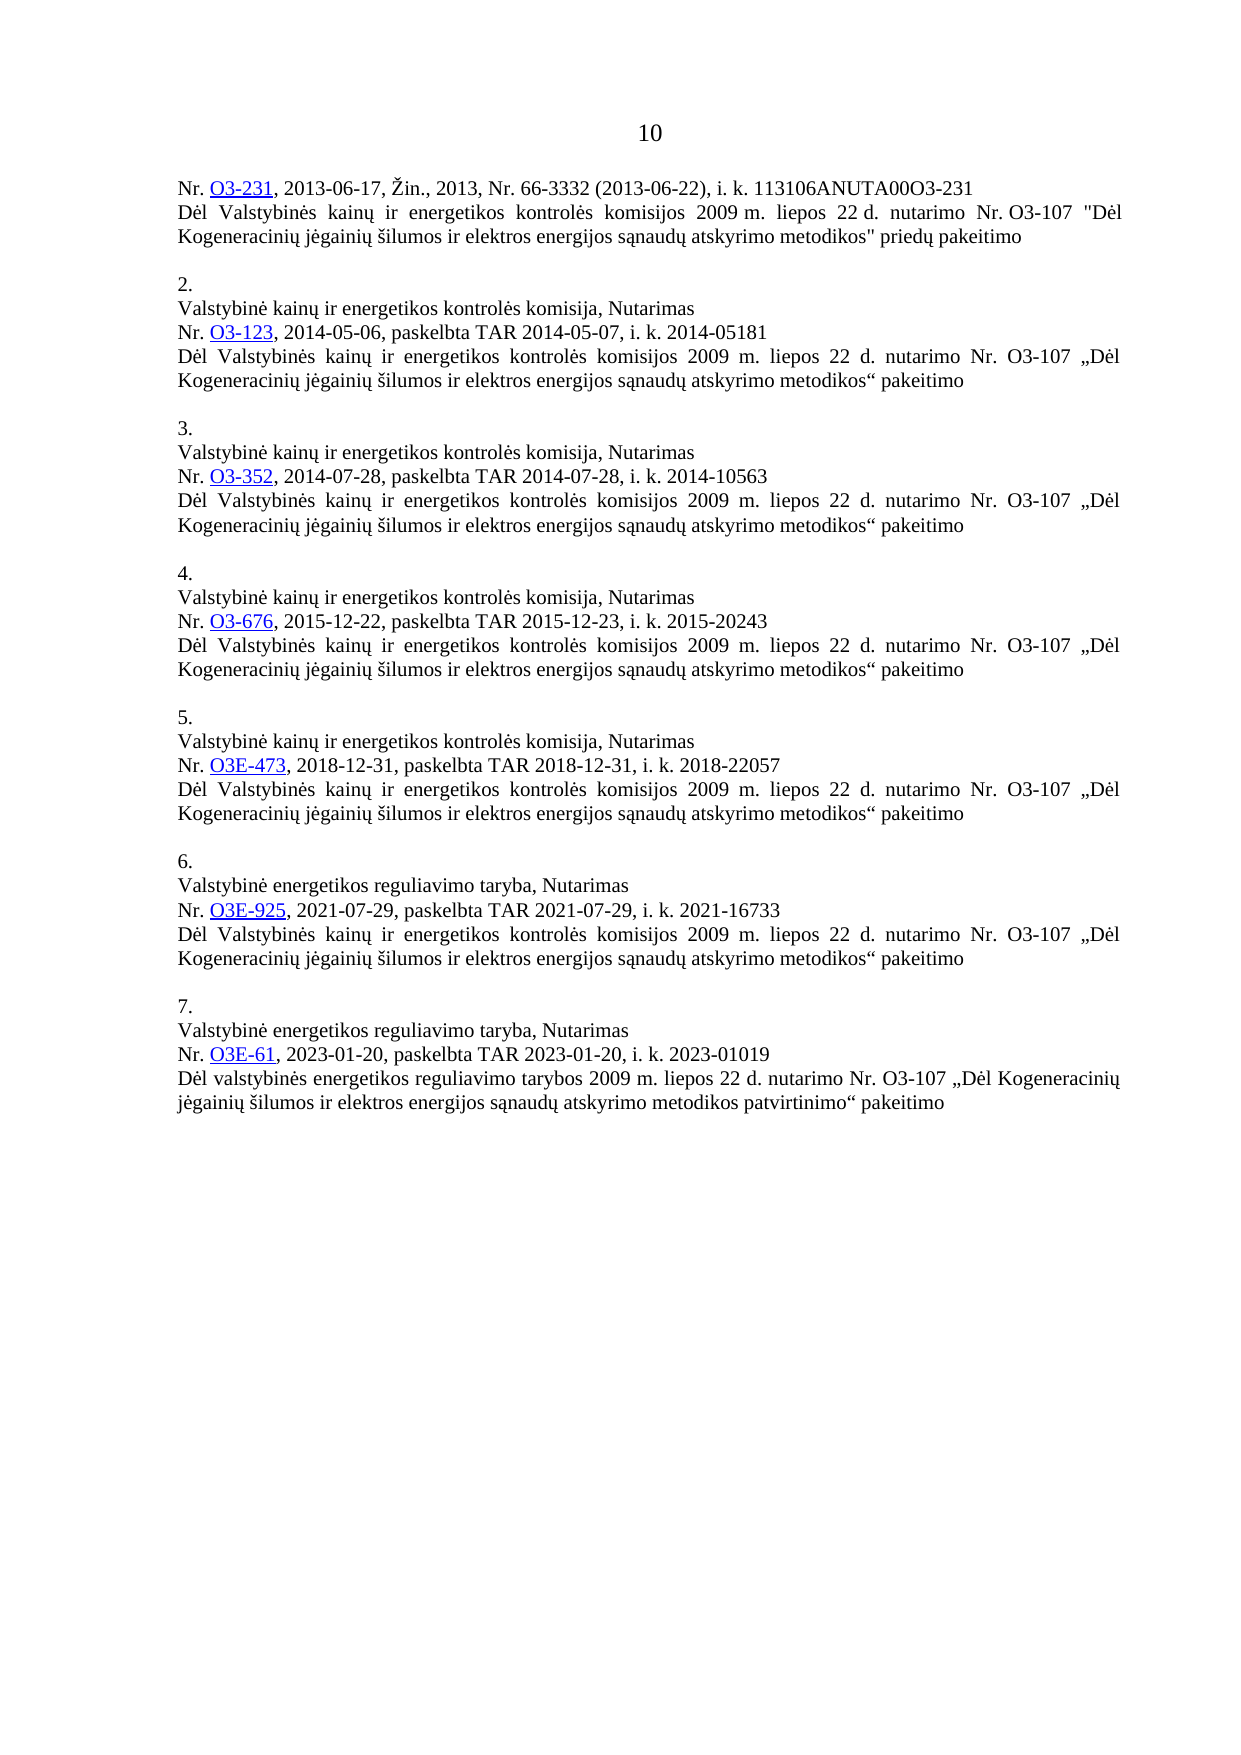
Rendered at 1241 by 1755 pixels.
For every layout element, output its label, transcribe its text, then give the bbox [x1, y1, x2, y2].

text 6. [177, 849, 1122, 873]
text Valstybinė kainų ir energetikos kontrolės komisija, Nutarimas [177, 585, 1122, 609]
text Dėl valstybinės energetikos reguliavimo tarybos 2009 m. liepos 22 d. nutarimo Nr. O3-107 „Dėl Kogeneracinių jėgainių šilumos ir elektros energijos sąnaudų atskyrimo metodikos patvirtinimo“ pakeitimo [177, 1066, 1122, 1114]
text Dėl Valstybinės kainų ir energetikos kontrolės komisijos 2009 m. liepos 22 d. nutarimo Nr. O3-107 „Dėl Kogeneracinių jėgainių šilumos ir elektros energijos sąnaudų atskyrimo metodikos“ pakeitimo [177, 777, 1122, 825]
text Valstybinė energetikos reguliavimo taryba, Nutarimas [177, 873, 1122, 897]
text Nr. O3-352, 2014-07-28, paskelbta TAR 2014-07-28, i. k. 2014-10563 [177, 464, 1122, 488]
text 2. [177, 272, 1122, 296]
text 5. [177, 705, 1122, 729]
text Nr. O3-123, 2014-05-06, paskelbta TAR 2014-05-07, i. k. 2014-05181 [177, 320, 1122, 344]
text 3. [177, 416, 1122, 440]
text Valstybinė energetikos reguliavimo taryba, Nutarimas [177, 1018, 1122, 1042]
text Dėl Valstybinės kainų ir energetikos kontrolės komisijos 2009 m. liepos 22 d. nutarimo Nr. O3-107 "Dėl Kogeneracinių jėgainių šilumos ir elektros energijos sąnaudų atskyrimo metodikos" priedų pakeitimo [177, 200, 1122, 248]
text Nr. O3E-925, 2021-07-29, paskelbta TAR 2021-07-29, i. k. 2021-16733 [177, 897, 1122, 922]
text Nr. O3E-61, 2023-01-20, paskelbta TAR 2023-01-20, i. k. 2023-01019 [177, 1042, 1122, 1066]
text Valstybinė kainų ir energetikos kontrolės komisija, Nutarimas [177, 440, 1122, 464]
text Dėl Valstybinės kainų ir energetikos kontrolės komisijos 2009 m. liepos 22 d. nutarimo Nr. O3-107 „Dėl Kogeneracinių jėgainių šilumos ir elektros energijos sąnaudų atskyrimo metodikos“ pakeitimo [177, 344, 1122, 392]
text 4. [177, 561, 1122, 585]
text Dėl Valstybinės kainų ir energetikos kontrolės komisijos 2009 m. liepos 22 d. nutarimo Nr. O3-107 „Dėl Kogeneracinių jėgainių šilumos ir elektros energijos sąnaudų atskyrimo metodikos“ pakeitimo [177, 633, 1122, 681]
text Nr. O3-231, 2013-06-17, Žin., 2013, Nr. 66-3332 (2013-06-22), i. k. 113106ANUTA00O3-231 [177, 176, 1122, 200]
text Dėl Valstybinės kainų ir energetikos kontrolės komisijos 2009 m. liepos 22 d. nutarimo Nr. O3-107 „Dėl Kogeneracinių jėgainių šilumos ir elektros energijos sąnaudų atskyrimo metodikos“ pakeitimo [177, 922, 1122, 970]
text Valstybinė kainų ir energetikos kontrolės komisija, Nutarimas [177, 729, 1122, 753]
text 7. [177, 994, 1122, 1018]
text Dėl Valstybinės kainų ir energetikos kontrolės komisijos 2009 m. liepos 22 d. nutarimo Nr. O3-107 „Dėl Kogeneracinių jėgainių šilumos ir elektros energijos sąnaudų atskyrimo metodikos“ pakeitimo [177, 488, 1122, 537]
text Nr. O3-676, 2015-12-22, paskelbta TAR 2015-12-23, i. k. 2015-20243 [177, 609, 1122, 633]
text Nr. O3E-473, 2018-12-31, paskelbta TAR 2018-12-31, i. k. 2018-22057 [177, 753, 1122, 777]
text Valstybinė kainų ir energetikos kontrolės komisija, Nutarimas [177, 296, 1122, 320]
